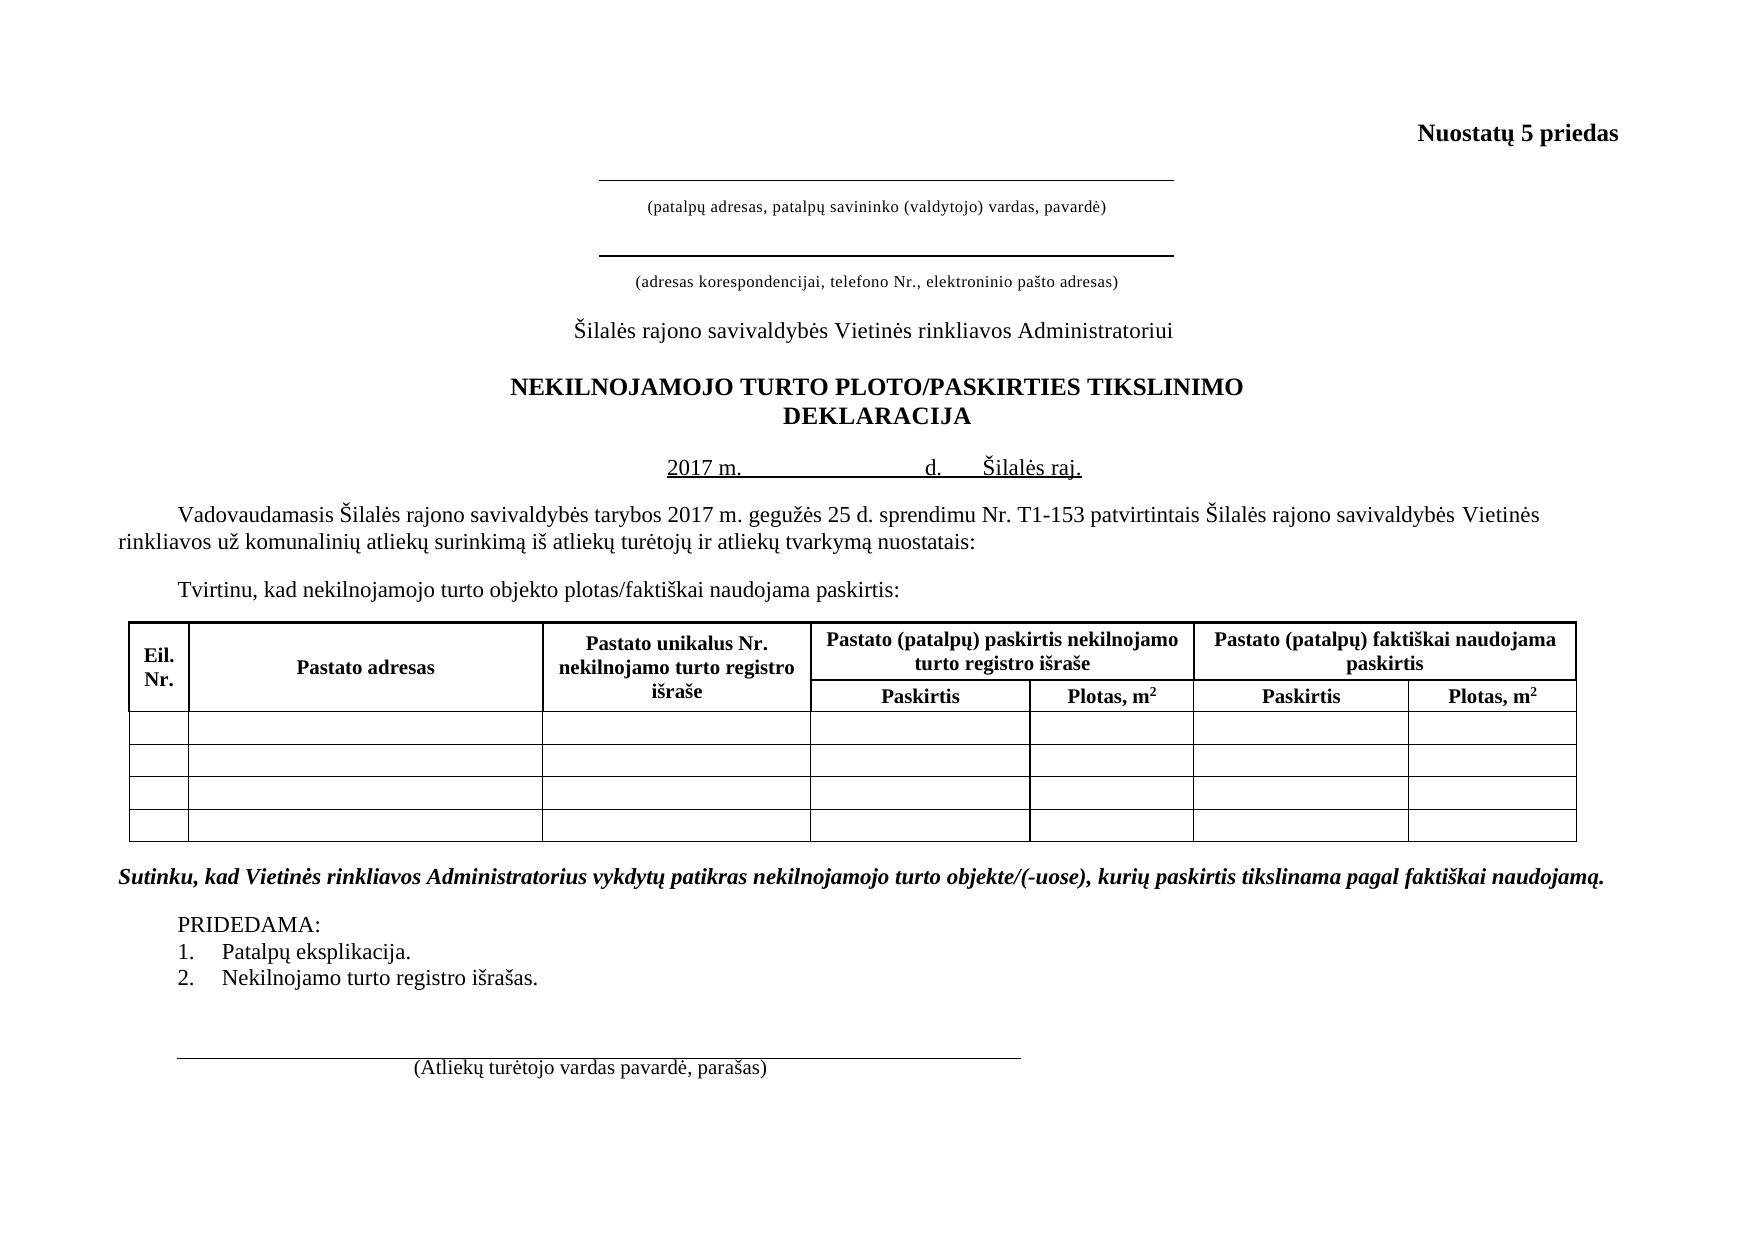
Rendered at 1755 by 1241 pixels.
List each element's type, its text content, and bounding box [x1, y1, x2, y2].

table_cell Paskirtis [1194, 681, 1408, 711]
table_cell [189, 810, 542, 841]
table_cell [811, 777, 1029, 808]
table_cell [811, 810, 1029, 841]
table_cell [130, 777, 188, 808]
text Šilalės rajono savivaldybės Vietinės rinkliavos Administratoriui [118, 317, 1630, 343]
text (adresas korespondencijai, telefono Nr., elektroninio pašto adresas) [118, 271, 1636, 291]
text Nuostatų 5 priedas [118, 118, 1636, 147]
text PRIDEDAMA: [118, 911, 1630, 938]
table_header Eil. Nr. [130, 624, 188, 711]
table_cell Plotas, m2 [1031, 681, 1193, 711]
text 1. Patalpų eksplikacija. [177, 938, 1601, 964]
table_header Pastato (patalpų) paskirtis nekilnojamo turto registro išraše [812, 624, 1193, 679]
table_cell [189, 712, 542, 744]
table_cell Plotas, m2 [1409, 681, 1576, 711]
table_cell [1194, 745, 1408, 776]
table_cell Paskirtis [812, 681, 1029, 711]
table_cell [1409, 745, 1576, 776]
table_header Pastato (patalpų) faktiškai naudojama paskirtis [1195, 624, 1575, 679]
table_header Pastato adresas [190, 624, 542, 711]
text NEKILNOJAMOJO TURTO PLOTO/PASKIRTIES TIKSLINIMO [118, 372, 1636, 401]
table_cell [543, 712, 810, 744]
table_cell [1031, 777, 1193, 808]
table_cell [1031, 712, 1193, 744]
table_cell [1409, 777, 1576, 808]
table_cell [189, 745, 542, 776]
table_cell [1409, 712, 1576, 744]
table_cell [543, 745, 810, 776]
text 2017 m. d. Šilalės raj. [118, 454, 1630, 480]
table_cell [1031, 745, 1193, 776]
text (patalpų adresas, patalpų savininko (valdytojo) vardas, pavardė) [118, 197, 1636, 216]
table_cell [1031, 810, 1193, 841]
table_cell [130, 745, 188, 776]
text Sutinku, kad Vietinės rinkliavos Administratorius vykdytų patikras nekilnojamojo turto objekte/(-uose), kurių paskirtis tikslinama pagal faktiškai naudojamą. [118, 863, 1636, 890]
text Vadovaudamasis Šilalės rajono savivaldybės tarybos 2017 m. gegužės 25 d. sprendimu Nr. T1-153 patvirtintais Šilalės rajono savivaldybės Vietinės rinkliavos už komunalinių atliekų surinkimą iš atliekų turėtojų ir atliekų tvarkymą nuostatais: [118, 502, 1636, 554]
table_cell [1194, 777, 1408, 808]
text Tvirtinu, kad nekilnojamojo turto objekto plotas/faktiškai naudojama paskirtis: [118, 576, 1636, 602]
text 2. Nekilnojamo turto registro išrašas. [177, 964, 1601, 990]
table_cell [543, 777, 810, 808]
table_cell [811, 712, 1029, 744]
table_cell [130, 712, 188, 744]
table_cell [189, 777, 542, 808]
text (Atliekų turėtojo vardas pavardė, parašas) [413, 1055, 1636, 1079]
table_cell [543, 810, 810, 841]
table_cell [1194, 810, 1408, 841]
table_header Pastato unikalus Nr. nekilnojamo turto registro išraše [544, 624, 810, 711]
table_cell [130, 810, 188, 841]
table_cell [1194, 712, 1408, 744]
text DEKLARACIJA [118, 401, 1636, 429]
table_cell [811, 745, 1029, 776]
table_cell [1409, 810, 1576, 841]
